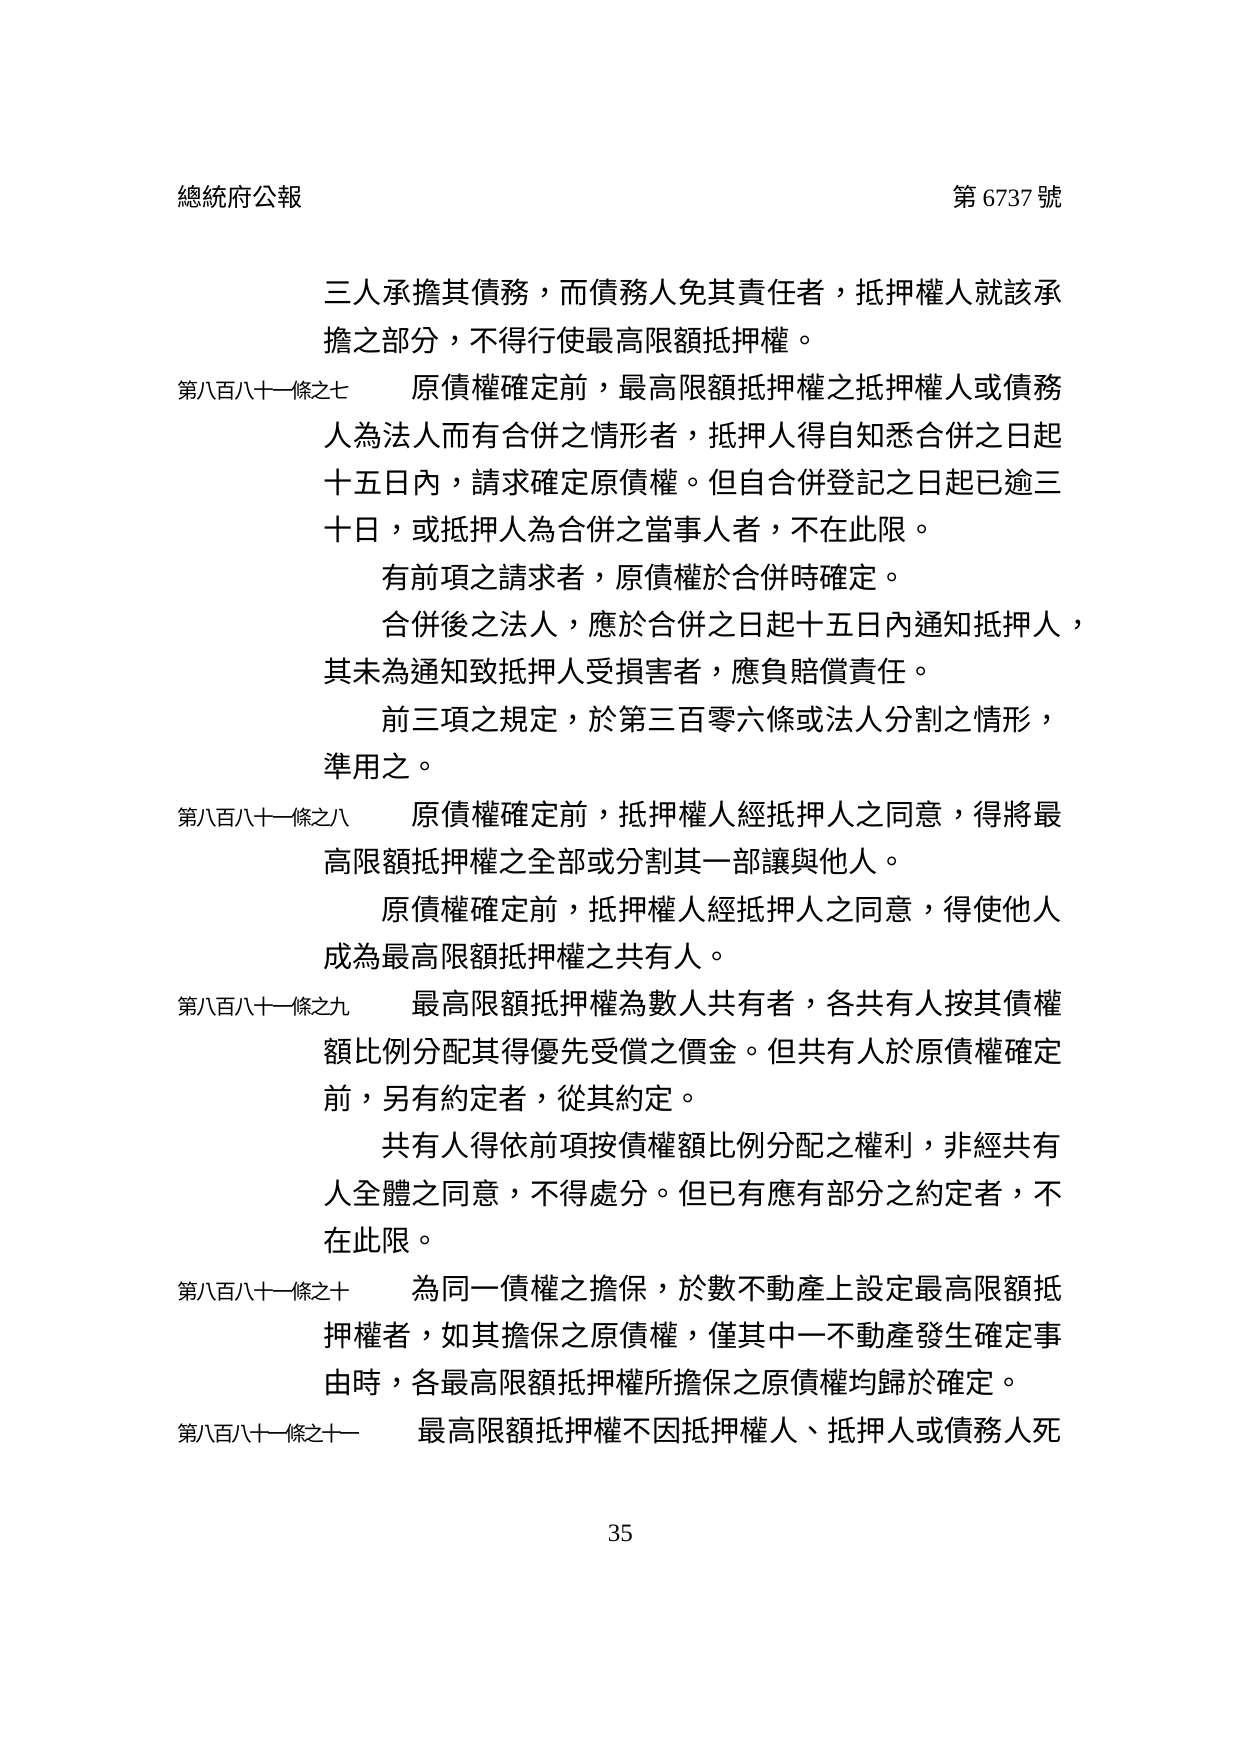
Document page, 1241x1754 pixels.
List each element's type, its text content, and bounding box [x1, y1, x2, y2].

text 前三項之規定，於第三百零六條或法人分割之情形，準用之。 [323, 692, 1063, 787]
text 第八百八十一條之七 原債權確定前，最高限額抵押權之抵押權人或債務人為法人而有合併之情形者，抵押人得自知悉合併之日起十五日內，請求確定原債權。但自合併登記之日起已逾三十日，或抵押人為合併之當事人者，不在此限。 [177, 361, 1063, 550]
text 第八百八十一條之十 為同一債權之擔保，於數不動產上設定最高限額抵押權者，如其擔保之原債權，僅其中一不動產發生確定事由時，各最高限額抵押權所擔保之原債權均歸於確定。 [177, 1261, 1063, 1403]
text 第八百八十一條之九 最高限額抵押權為數人共有者，各共有人按其債權額比例分配其得優先受償之價金。但共有人於原債權確定前，另有約定者，從其約定。 [177, 977, 1063, 1119]
text 有前項之請求者，原債權於合併時確定。 [323, 550, 1063, 598]
text 第八百八十一條之十一 最高限額抵押權不因抵押權人、抵押人或債務人死亡而受影響。但經約定為原債權確定之事由者，不在此限。 [177, 1403, 1063, 1451]
text 合併後之法人，應於合併之日起十五日內通知抵押人，其未為通知致抵押人受損害者，應負賠償責任。 [323, 598, 1063, 692]
text 三人承擔其債務，而債務人免其責任者，抵押權人就該承擔之部分，不得行使最高限額抵押權。 [323, 266, 1063, 361]
text 第八百八十一條之八 原債權確定前，抵押權人經抵押人之同意，得將最高限額抵押權之全部或分割其一部讓與他人。 [177, 787, 1063, 882]
text 原債權確定前，抵押權人經抵押人之同意，得使他人成為最高限額抵押權之共有人。 [323, 882, 1063, 977]
text 共有人得依前項按債權額比例分配之權利，非經共有人全體之同意，不得處分。但已有應有部分之約定者，不在此限。 [323, 1119, 1063, 1261]
